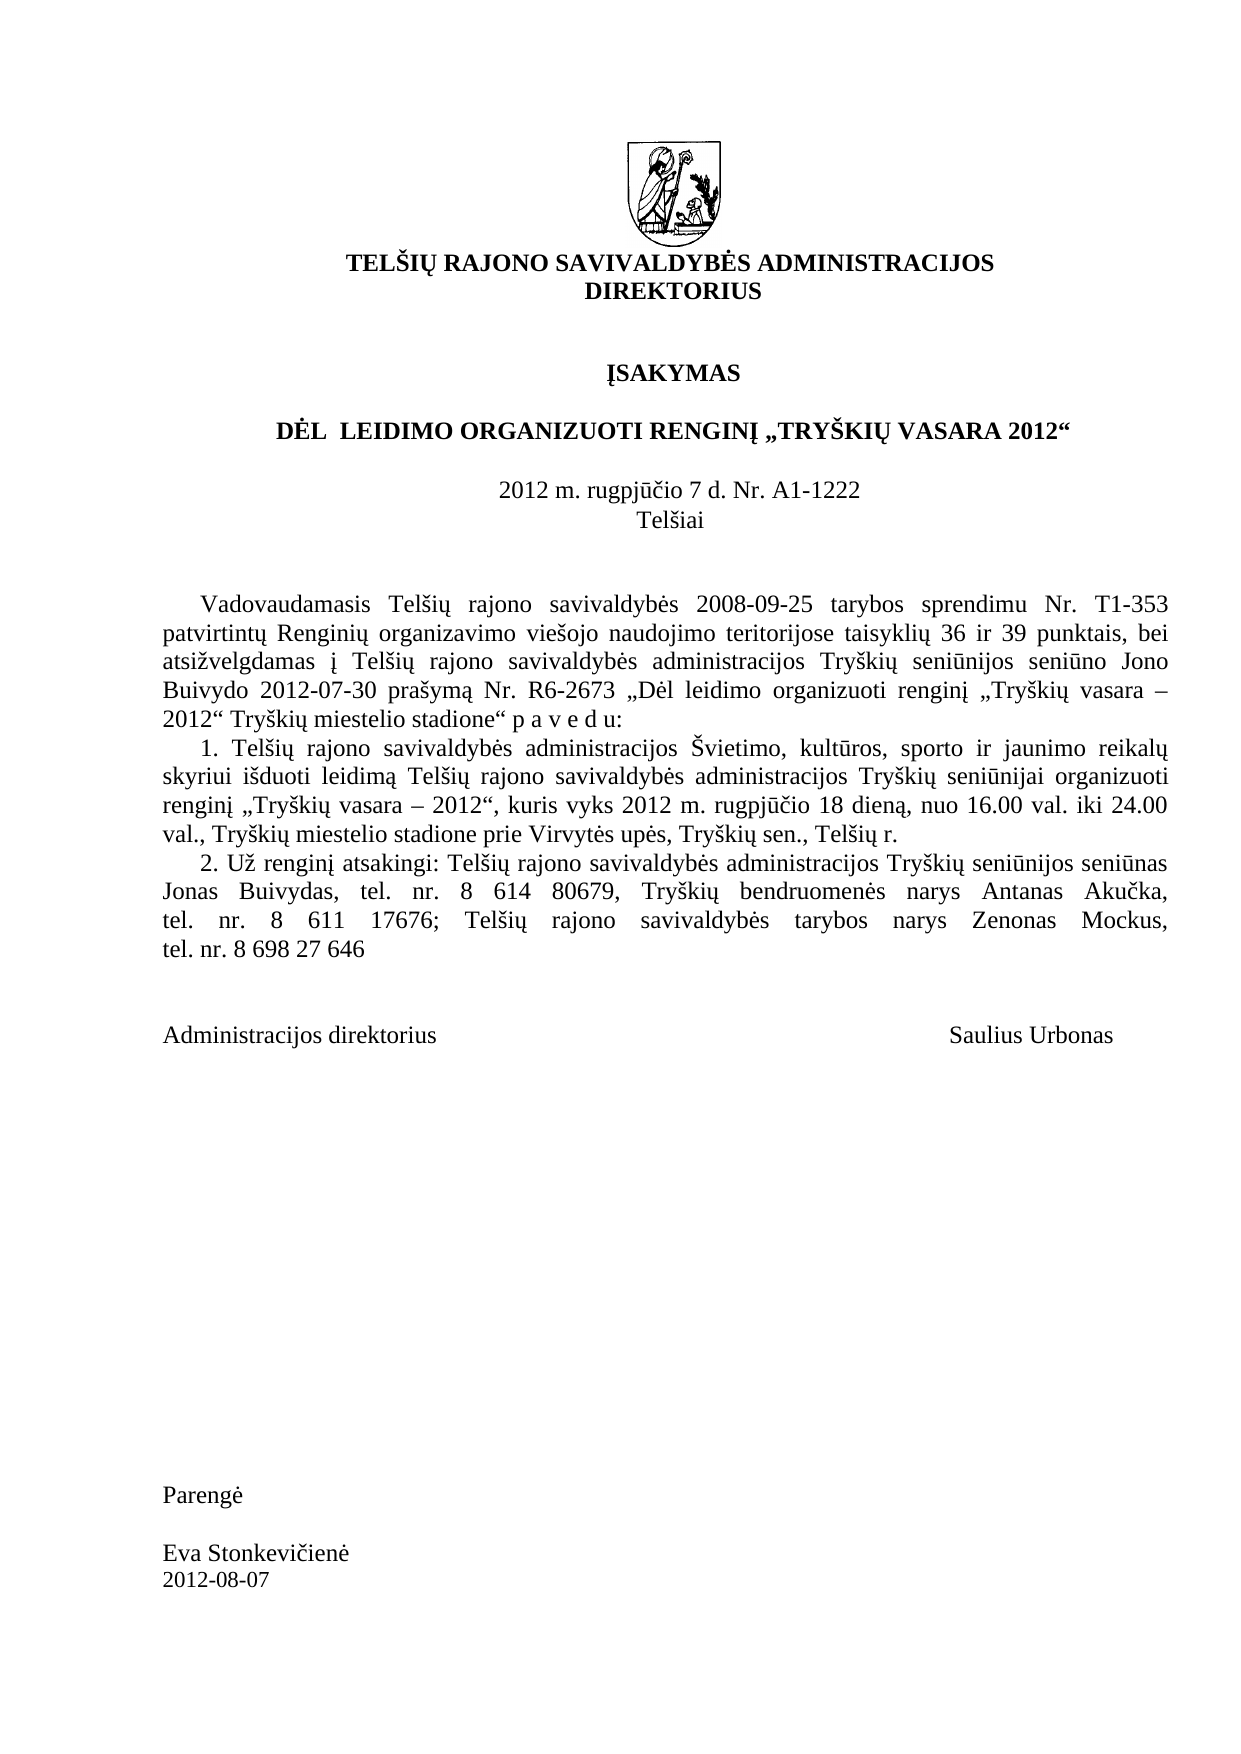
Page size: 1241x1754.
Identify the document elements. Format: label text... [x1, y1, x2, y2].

table_cell [176, 445, 1171, 475]
text 1. Telšių rajono savivaldybės administracijos Švietimo, kultūros, sporto ir jaunimo reikalų skyriui išduoti leidimą Telšių rajono savivaldybės administracijos Tryškių seniūnijai organizuoti renginį „Tryškių vasara – 2012“, kuris vyks 2012 m. rugpjūčio 18 dieną, nuo 16.00 val. iki 24.00 val., Tryškių miestelio stadione prie Virvytės upės, Tryškių sen., Telšių r. [162, 733, 1169, 848]
text Vadovaudamasis Telšių rajono savivaldybės 2008-09-25 tarybos sprendimu Nr. T1-353 patvirtintų Renginių organizavimo viešojo naudojimo teritorijose taisyklių 36 ir 39 punktais, bei atsižvelgdamas į Telšių rajono savivaldybės administracijos Tryškių seniūnijos seniūno Jono Buivydo 2012-07-30 prašymą Nr. R6-2673 „Dėl leidimo organizuoti renginį „Tryškių vasara – 2012“ Tryškių miestelio stadione“ p a v e d u: [162, 589, 1169, 733]
table_cell DĖL LEIDIMO ORGANIZUOTI RENGINĮ „TRYŠKIŲ VASARA 2012“ [176, 416, 1171, 445]
text Parengė [162, 1480, 1169, 1509]
text Administracijos direktorius Saulius Urbonas [162, 1020, 1169, 1049]
text 2. Už renginį atsakingi: Telšių rajono savivaldybės administracijos Tryškių seniūnijos seniūnas Jonas Buivydas, tel. nr. 8 614 80679, Tryškių bendruomenės narys Antanas Akučka, tel. nr. 8 611 17676; Telšių rajono savivaldybės tarybos narys Zenonas Mockus, tel. nr. 8 698 27 646 [162, 848, 1169, 963]
text 2012-08-07 [162, 1566, 1169, 1593]
text Eva Stonkevičienė [162, 1538, 1169, 1566]
table_cell Telšiai [176, 504, 1171, 534]
table_cell 2012 m. rugpjūčio 7 d. Nr. A1-1222 [176, 475, 1171, 504]
table_cell ĮSAKYMAS [176, 358, 1171, 416]
table_header TELŠIŲ RAJONO SAVIVALDYBĖS ADMINISTRACIJOS DIREKTORIUS [176, 30, 1171, 358]
